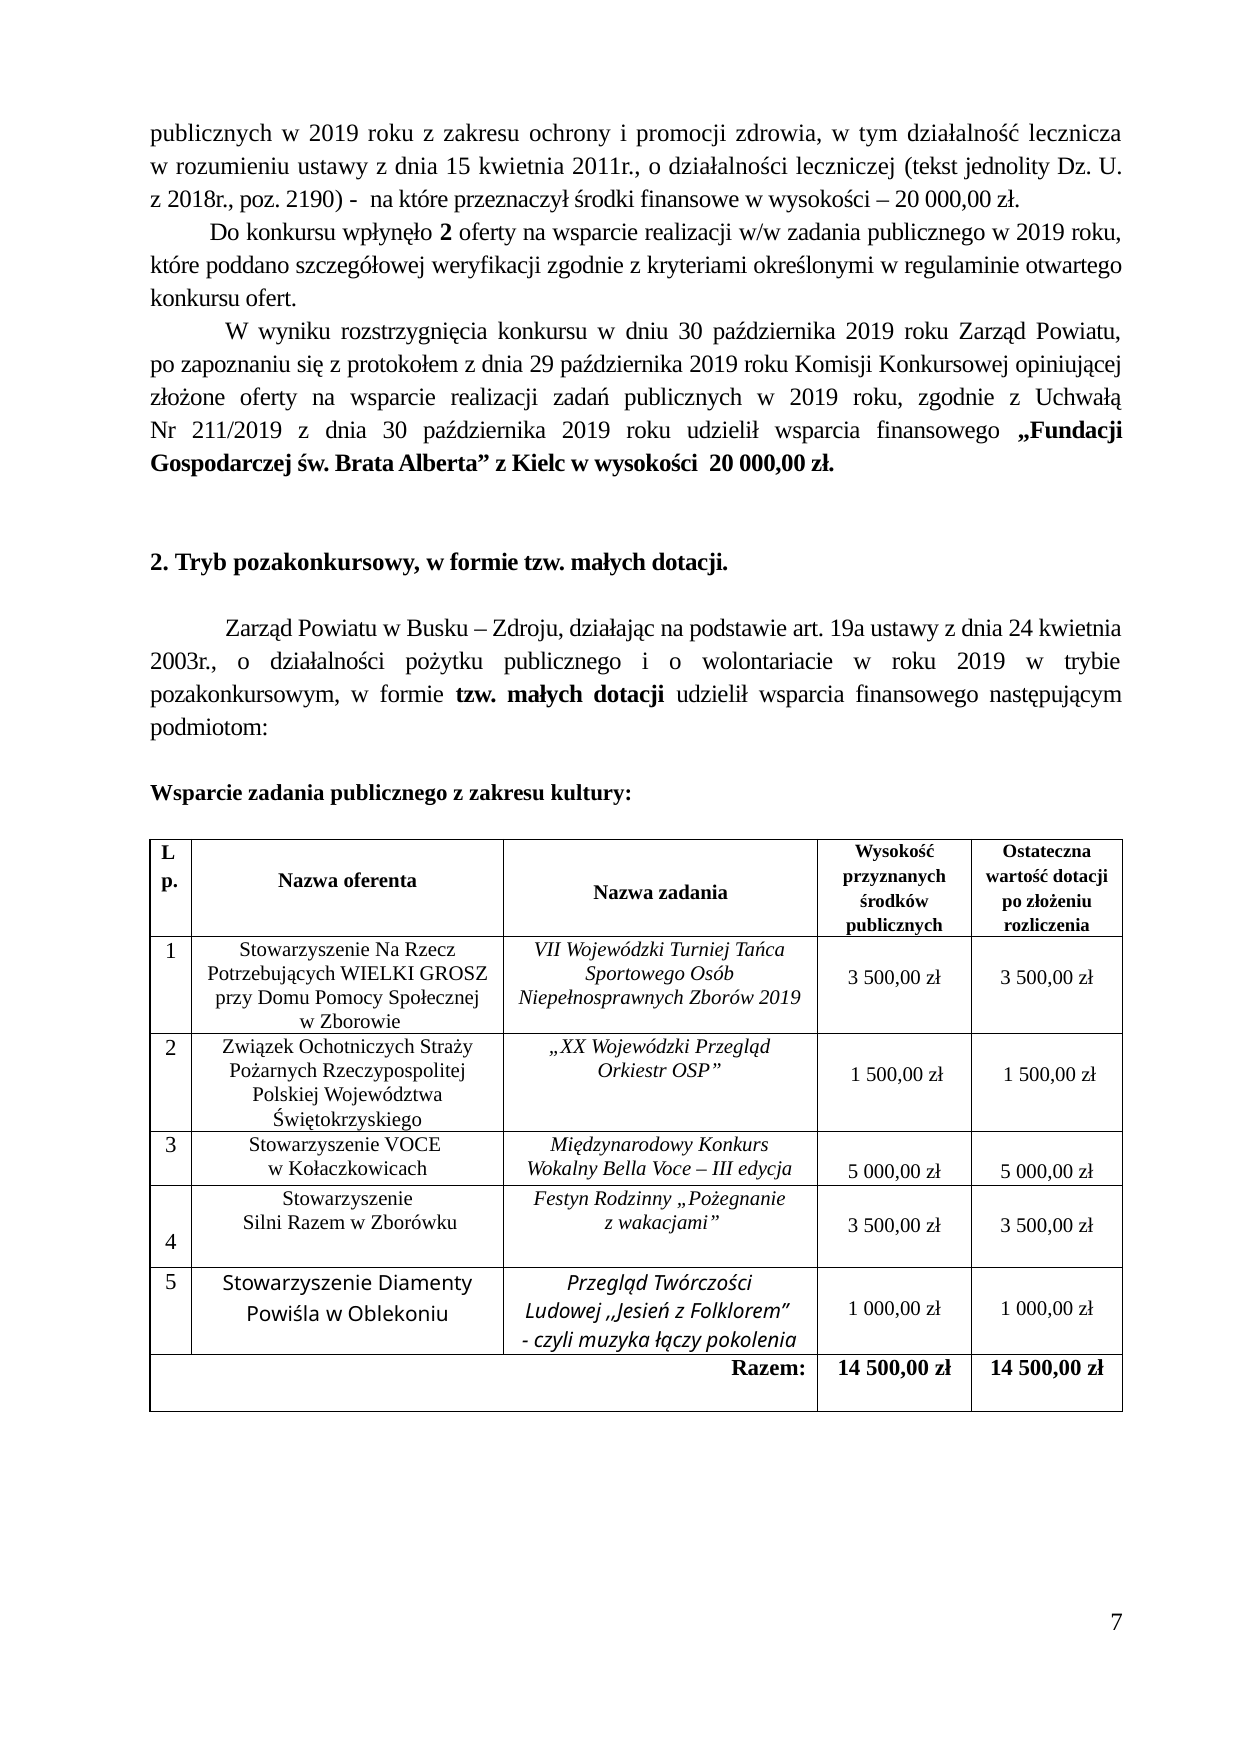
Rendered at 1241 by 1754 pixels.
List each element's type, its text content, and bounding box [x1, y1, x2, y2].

text W wyniku rozstrzygnięcia konkursu w dniu 30 października 2019 roku Zarząd Powiatu, po zapoznaniu się z protokołem z dnia 29 października 2019 roku Komisji Konkursowej opiniującej złożone oferty na wsparcie realizacji zadań publicznych w 2019 roku, zgodnie z Uchwałą Nr 211/2019 z dnia 30 października 2019 roku udzielił wsparcia finansowego „Fundacji Gospodarczej św. Brata Alberta” z Kielc w wysokości 20 000,00 zł. [150, 316, 1122, 477]
table_cell Przegląd Twórczości Ludowej ,,Jesień z Folklorem” - czyli muzyka łączy pokolenia [504, 1268, 817, 1353]
table_header Nazwa zadania [504, 840, 817, 936]
table_cell 3 [151, 1132, 191, 1184]
table_cell Związek Ochotniczych Straży Pożarnych Rzeczypospolitej Polskiej Województwa Świętokrzyskiego [192, 1034, 503, 1131]
table_cell 5 000,00 zł [972, 1132, 1122, 1184]
table_cell 1 500,00 zł [972, 1034, 1122, 1131]
text Do konkursu wpłynęło 2 oferty na wsparcie realizacji w/w zadania publicznego w 2019 roku, które poddano szczegółowej weryfikacji zgodnie z kryteriami określonymi w regulaminie otwartego konkursu ofert. [150, 217, 1122, 312]
table_cell 5 [151, 1268, 191, 1353]
table_header Nazwa oferenta [192, 840, 503, 936]
table_cell 1 500,00 zł [818, 1034, 971, 1131]
table_header Wysokość przyznanych środków publicznych [818, 840, 971, 936]
text 2. Tryb pozakonkursowy, w formie tzw. małych dotacji. [150, 547, 1122, 576]
table_cell 1 000,00 zł [818, 1268, 971, 1353]
table_cell Stowarzyszenie Na Rzecz Potrzebujących WIELKI GROSZ przy Domu Pomocy Społecznej w Zborowie [192, 937, 503, 1033]
table_cell Razem: [151, 1355, 817, 1411]
table_cell „XX Wojewódzki Przegląd Orkiestr OSP” [504, 1034, 817, 1131]
table_header L p. [151, 840, 191, 936]
table_cell Stowarzyszenie VOCE w Kołaczkowicach [192, 1132, 503, 1184]
table_cell 1 [151, 937, 191, 1033]
table_cell 3 500,00 zł [818, 937, 971, 1033]
table_cell Stowarzyszenie Diamenty Powiśla w Oblekoniu [192, 1268, 503, 1353]
text Wsparcie zadania publicznego z zakresu kultury: [150, 778, 1122, 805]
table_cell Międzynarodowy Konkurs Wokalny Bella Voce – III edycja [504, 1132, 817, 1184]
table_cell 3 500,00 zł [972, 937, 1122, 1033]
table_cell VII Wojewódzki Turniej Tańca Sportowego Osób Niepełnosprawnych Zborów 2019 [504, 937, 817, 1033]
table_cell 3 500,00 zł [818, 1186, 971, 1267]
table_cell Stowarzyszenie Silni Razem w Zborówku [192, 1186, 503, 1267]
table_cell 1 000,00 zł [972, 1268, 1122, 1353]
table_cell 4 [151, 1186, 191, 1267]
table_cell Festyn Rodzinny „Pożegnanie z wakacjami” [504, 1186, 817, 1267]
text publicznych w 2019 roku z zakresu ochrony i promocji zdrowia, w tym działalność lecznicza w rozumieniu ustawy z dnia 15 kwietnia 2011r., o działalności leczniczej (tekst jednolity Dz. U. z 2018r., poz. 2190) - na które przeznaczył środki finansowe w wysokości – 20 000,00 zł. [150, 118, 1122, 213]
table_cell 2 [151, 1034, 191, 1131]
table_cell 5 000,00 zł [818, 1132, 971, 1184]
table_header Ostateczna wartość dotacji po złożeniu rozliczenia [972, 840, 1122, 936]
table_cell 3 500,00 zł [972, 1186, 1122, 1267]
text Zarząd Powiatu w Busku – Zdroju, działając na podstawie art. 19a ustawy z dnia 24 kwietnia 2003r., o działalności pożytku publicznego i o wolontariacie w roku 2019 w trybie pozakonkursowym, w formie tzw. małych dotacji udzielił wsparcia finansowego następującym podmiotom: [150, 613, 1122, 741]
table_cell 14 500,00 zł [818, 1355, 971, 1411]
table_cell 14 500,00 zł [972, 1355, 1122, 1411]
